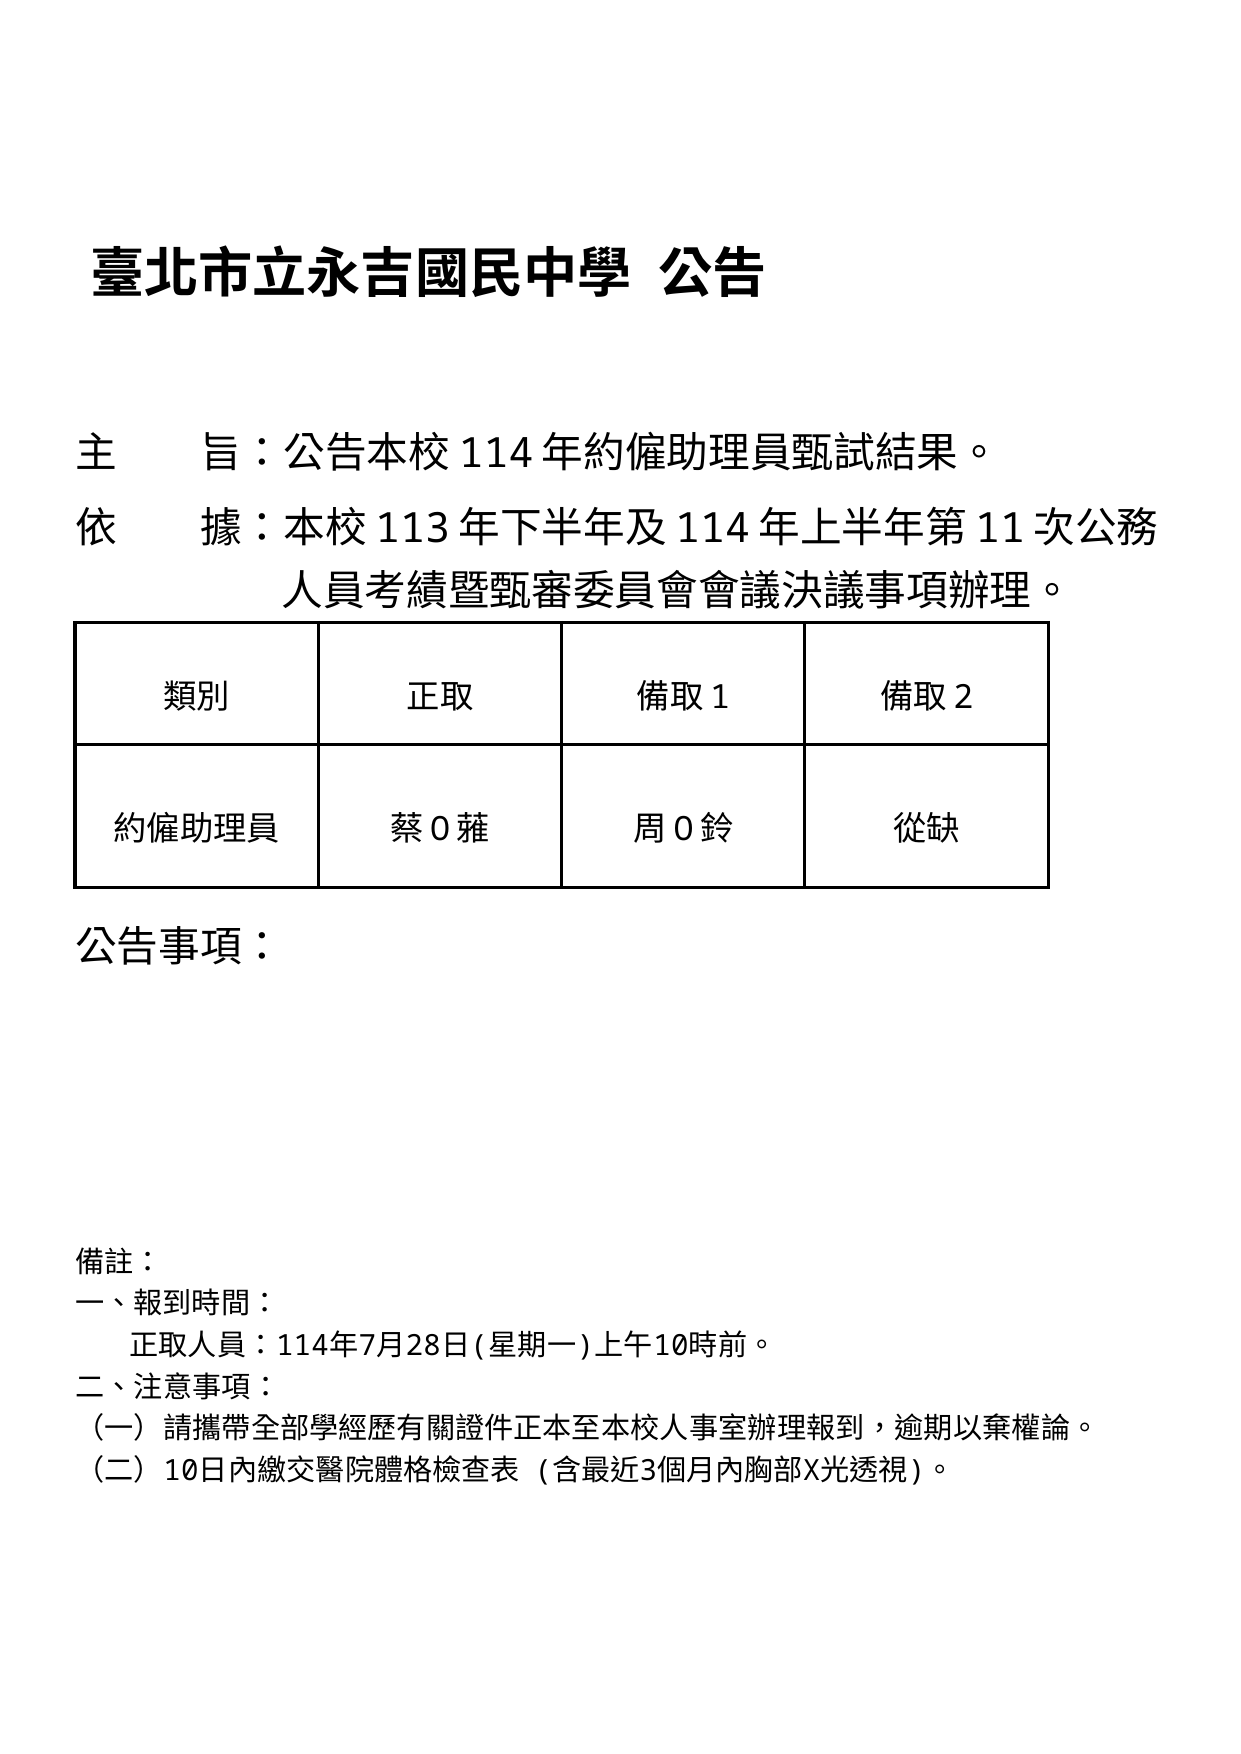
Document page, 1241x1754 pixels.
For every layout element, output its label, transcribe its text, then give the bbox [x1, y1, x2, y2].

text （二）10日內繳交醫院體格檢查表 (含最近3個月內胸部X光透視)。 [75, 1447, 1165, 1489]
text 二、注意事項： [75, 1364, 1165, 1405]
text 一、報到時間： [75, 1280, 1165, 1322]
text 正取人員：114年7月28日(星期一)上午10時前。 [100, 1322, 1165, 1364]
text 臺北市立永吉國民中學 公告 [75, 196, 1165, 321]
table_header 備取1 [563, 624, 803, 743]
table_cell 從缺 [806, 746, 1047, 886]
table_header 正取 [320, 624, 560, 743]
text 備註： [75, 1239, 1165, 1280]
table_header 備取2 [806, 624, 1047, 743]
table_cell 蔡O蕥 [320, 746, 560, 886]
text 主 旨：公告本校114年約僱助理員甄試結果。 [75, 408, 1165, 471]
table_cell 周O鈴 [563, 746, 803, 886]
text （一）請攜帶全部學經歷有關證件正本至本校人事室辦理報到，逾期以棄權論。 [75, 1405, 1165, 1447]
text 公告事項： [75, 901, 1165, 964]
table_cell 約僱助理員 [77, 746, 317, 886]
table_header 類別 [77, 624, 317, 743]
text 依 據：本校113年下半年及114年上半年第11次公務人員考績暨甄審委員會會議決議事項辦理。 [75, 483, 1165, 608]
